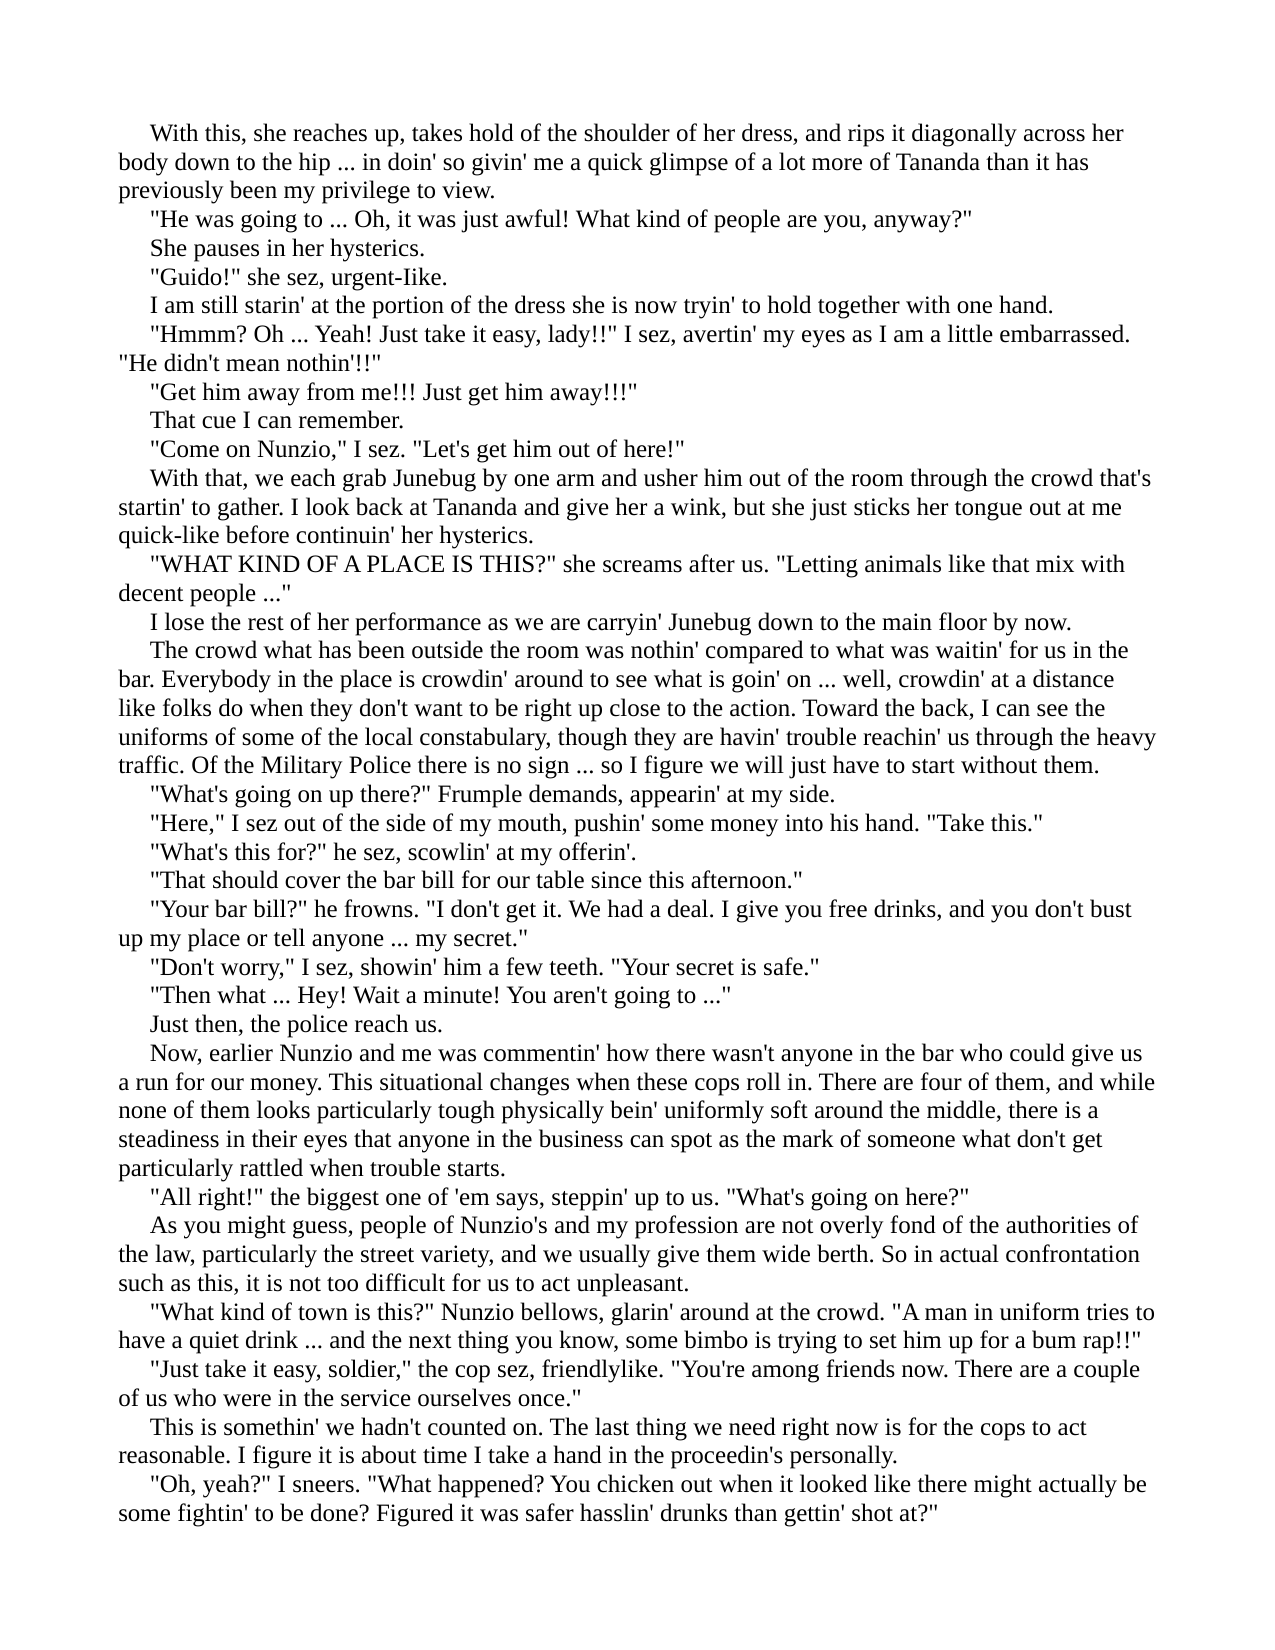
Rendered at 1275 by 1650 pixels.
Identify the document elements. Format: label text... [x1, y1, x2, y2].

text With this, she reaches up, takes hold of the shoulder of her dress, and rips it diagonally across her body down to the hip ... in doin' so givin' me a quick glimpse of a lot more of Tananda than it has previously been my privilege to view. [118, 118, 1157, 204]
text "Hmmm? Oh ... Yeah! Just take it easy, lady!!" I sez, avertin' my eyes as I am a little embarrassed. "He didn't mean nothin'!!" [118, 319, 1157, 377]
text "Just take it easy, soldier," the cop sez, friendlylike. "You're among friends now. There are a couple of us who were in the service ourselves once." [118, 1354, 1157, 1412]
text "Here," I sez out of the side of my mouth, pushin' some money into his hand. "Take this." [118, 808, 1157, 837]
text She pauses in her hysterics. [118, 233, 1157, 262]
text "Don't worry," I sez, showin' him a few teeth. "Your secret is safe." [118, 952, 1157, 981]
text The crowd what has been outside the room was nothin' compared to what was waitin' for us in the bar. Everybody in the place is crowdin' around to see what is goin' on ... well, crowdin' at a distance like folks do when they don't want to be right up close to the action. Toward the back, I can see the uniforms of some of the local constabulary, though they are havin' trouble reachin' us through the heavy traffic. Of the Military Police there is no sign ... so I figure we will just have to start without them. [118, 636, 1157, 779]
text "Your bar bill?" he frowns. "I don't get it. We had a deal. I give you free drinks, and you don't bust up my place or tell anyone ... my secret." [118, 894, 1157, 952]
text Just then, the police reach us. [118, 1009, 1157, 1038]
text As you might guess, people of Nunzio's and my profession are not overly fond of the authorities of the law, particularly the street variety, and we usually give them wide berth. So in actual confrontation such as this, it is not too difficult for us to act unpleasant. [118, 1211, 1157, 1297]
text "That should cover the bar bill for our table since this afternoon." [118, 866, 1157, 894]
text I am still starin' at the portion of the dress she is now tryin' to hold together with one hand. [118, 291, 1157, 319]
text "All right!" the biggest one of 'em says, steppin' up to us. "What's going on here?" [118, 1182, 1157, 1211]
text "He was going to ... Oh, it was just awful! What kind of people are you, anyway?" [118, 204, 1157, 233]
text "What's this for?" he sez, scowlin' at my offerin'. [118, 837, 1157, 866]
text "Guido!" she sez, urgent-Iike. [118, 262, 1157, 291]
text This is somethin' we hadn't counted on. The last thing we need right now is for the cops to act reasonable. I figure it is about time I take a hand in the proceedin's personally. [118, 1412, 1157, 1469]
text "Oh, yeah?" I sneers. "What happened? You chicken out when it looked like there might actually be some fightin' to be done? Figured it was safer hasslin' drunks than gettin' shot at?" [118, 1469, 1157, 1527]
text "Then what ... Hey! Wait a minute! You aren't going to ..." [118, 981, 1157, 1009]
text I lose the rest of her performance as we are carryin' Junebug down to the main floor by now. [118, 607, 1157, 636]
text "What's going on up there?" Frumple demands, appearin' at my side. [118, 779, 1157, 808]
text That cue I can remember. [118, 406, 1157, 434]
text "Get him away from me!!! Just get him away!!!" [118, 377, 1157, 406]
text "What kind of town is this?" Nunzio bellows, glarin' around at the crowd. "A man in uniform tries to have a quiet drink ... and the next thing you know, some bimbo is trying to set him up for a bum rap!!" [118, 1297, 1157, 1354]
text "Come on Nunzio," I sez. "Let's get him out of here!" [118, 434, 1157, 463]
text With that, we each grab Junebug by one arm and usher him out of the room through the crowd that's startin' to gather. I look back at Tananda and give her a wink, but she just sticks her tongue out at me quick-like before continuin' her hysterics. [118, 463, 1157, 549]
text Now, earlier Nunzio and me was commentin' how there wasn't anyone in the bar who could give us a run for our money. This situational changes when these cops roll in. There are four of them, and while none of them looks particularly tough physically bein' uniformly soft around the middle, there is a steadiness in their eyes that anyone in the business can spot as the mark of someone what don't get particularly rattled when trouble starts. [118, 1038, 1157, 1182]
text "WHAT KIND OF A PLACE IS THIS?" she screams after us. "Letting animals like that mix with decent people ..." [118, 549, 1157, 607]
